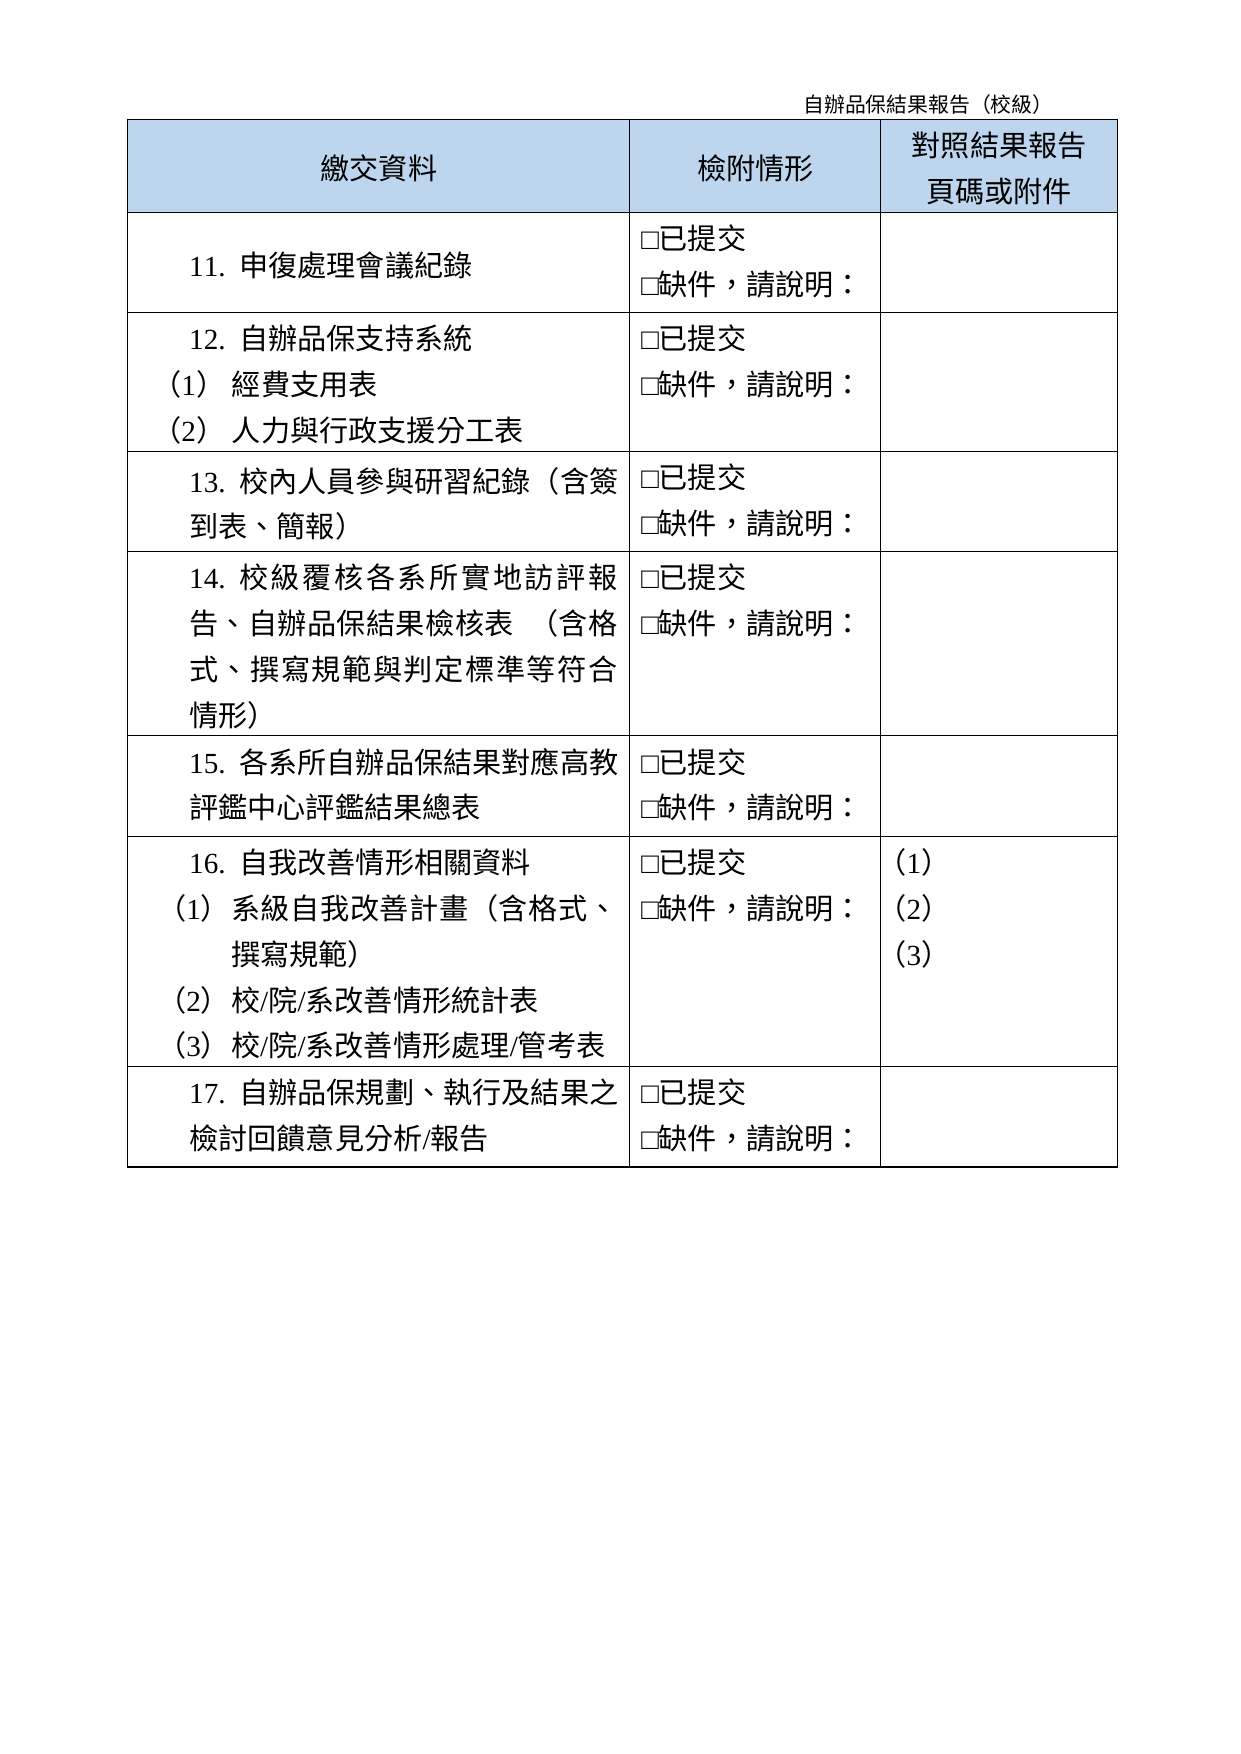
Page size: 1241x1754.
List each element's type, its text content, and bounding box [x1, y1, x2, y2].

table_cell 各系所自辦品保結果對應高教評鑑中心評鑑結果總表 [128, 736, 629, 836]
table_header 檢附情形 [630, 120, 880, 212]
table_cell [881, 1067, 1117, 1166]
table_cell 校級覆核各系所實地訪評報告、自辦品保結果檢核表 （含格式、撰寫規範與判定標準等符合情形） [128, 552, 629, 735]
table_cell 校內人員參與研習紀錄（含簽到表、簡報） [128, 452, 629, 551]
table_cell [881, 837, 1117, 1066]
table_cell □已提交 □缺件，請說明： [630, 552, 880, 735]
table_header 對照結果報告 頁碼或附件 [881, 120, 1117, 212]
table_cell [881, 736, 1117, 836]
table_cell [881, 213, 1117, 312]
table_cell □已提交 □缺件，請說明： [630, 1067, 880, 1166]
table_cell 自辦品保規劃、執行及結果之檢討回饋意見分析/報告 [128, 1067, 629, 1166]
table_cell [881, 313, 1117, 451]
table_cell □已提交 □缺件，請說明： [630, 213, 880, 312]
table_cell 申復處理會議紀錄 [128, 213, 629, 312]
table_header 繳交資料 [128, 120, 629, 212]
table_cell □已提交 □缺件，請說明： [630, 313, 880, 451]
table_cell □已提交 □缺件，請說明： [630, 736, 880, 836]
table_cell [881, 552, 1117, 735]
table_cell [881, 452, 1117, 551]
table_cell 自辦品保支持系統 經費支用表 人力與行政支援分工表 [128, 313, 629, 451]
table_cell 自我改善情形相關資料 系級自我改善計畫（含格式、撰寫規範） 校/院/系改善情形統計表 校/院/系改善情形處理/管考表 [128, 837, 629, 1066]
table_cell □已提交 □缺件，請說明： [630, 837, 880, 1066]
table_cell □已提交 □缺件，請說明： [630, 452, 880, 551]
